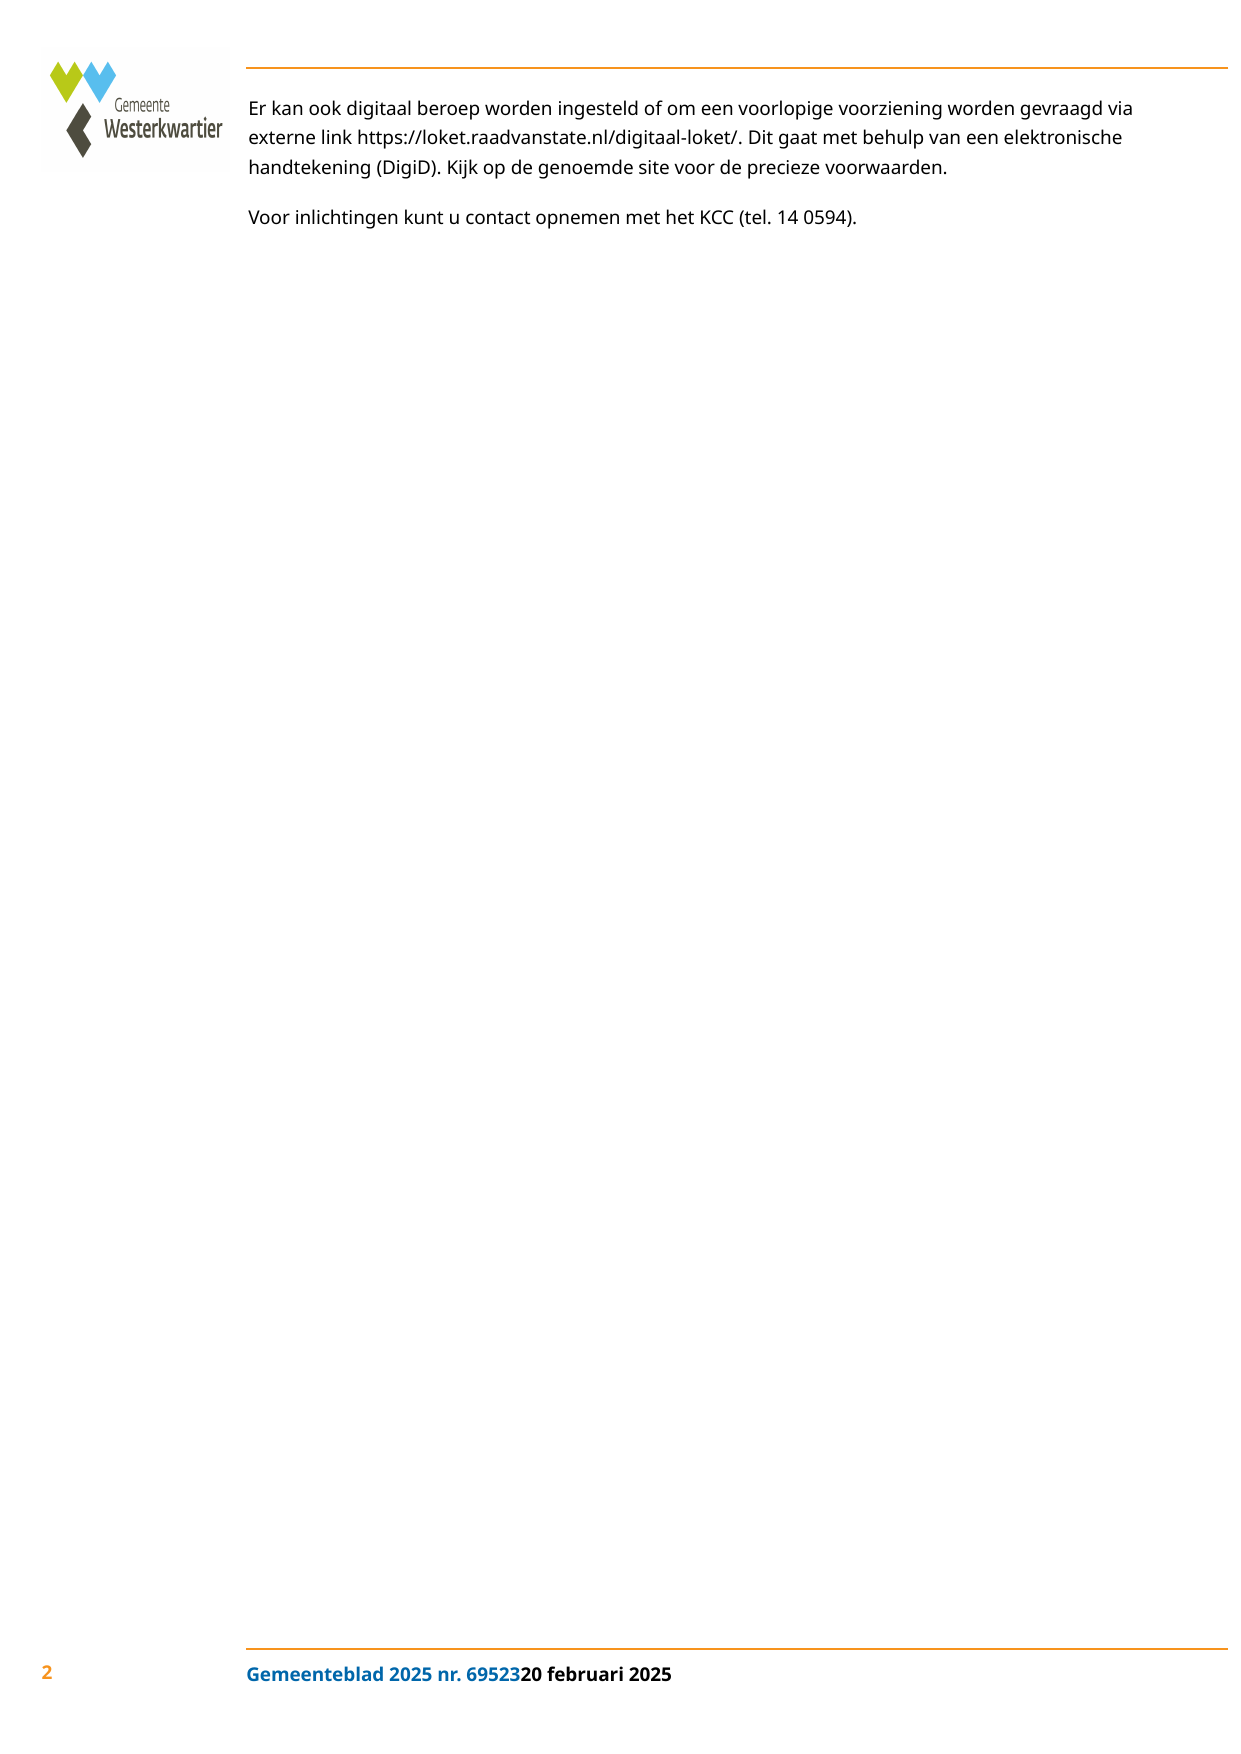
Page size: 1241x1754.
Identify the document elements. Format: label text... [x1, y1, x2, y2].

text Er kan ook digitaal beroep worden ingesteld of om een voorlopige voorziening worden gevraagd via externe link https://loket.raadvanstate.nl/digitaal-loket/. Dit gaat met behulp van een elektronische handtekening (DigiD). Kijk op de genoemde site voor de precieze voorwaarden. [248, 95, 1152, 180]
picture [41, 47, 231, 172]
text Voor inlichtingen kunt u contact opnemen met het KCC (tel. 14 0594). [248, 204, 1152, 230]
